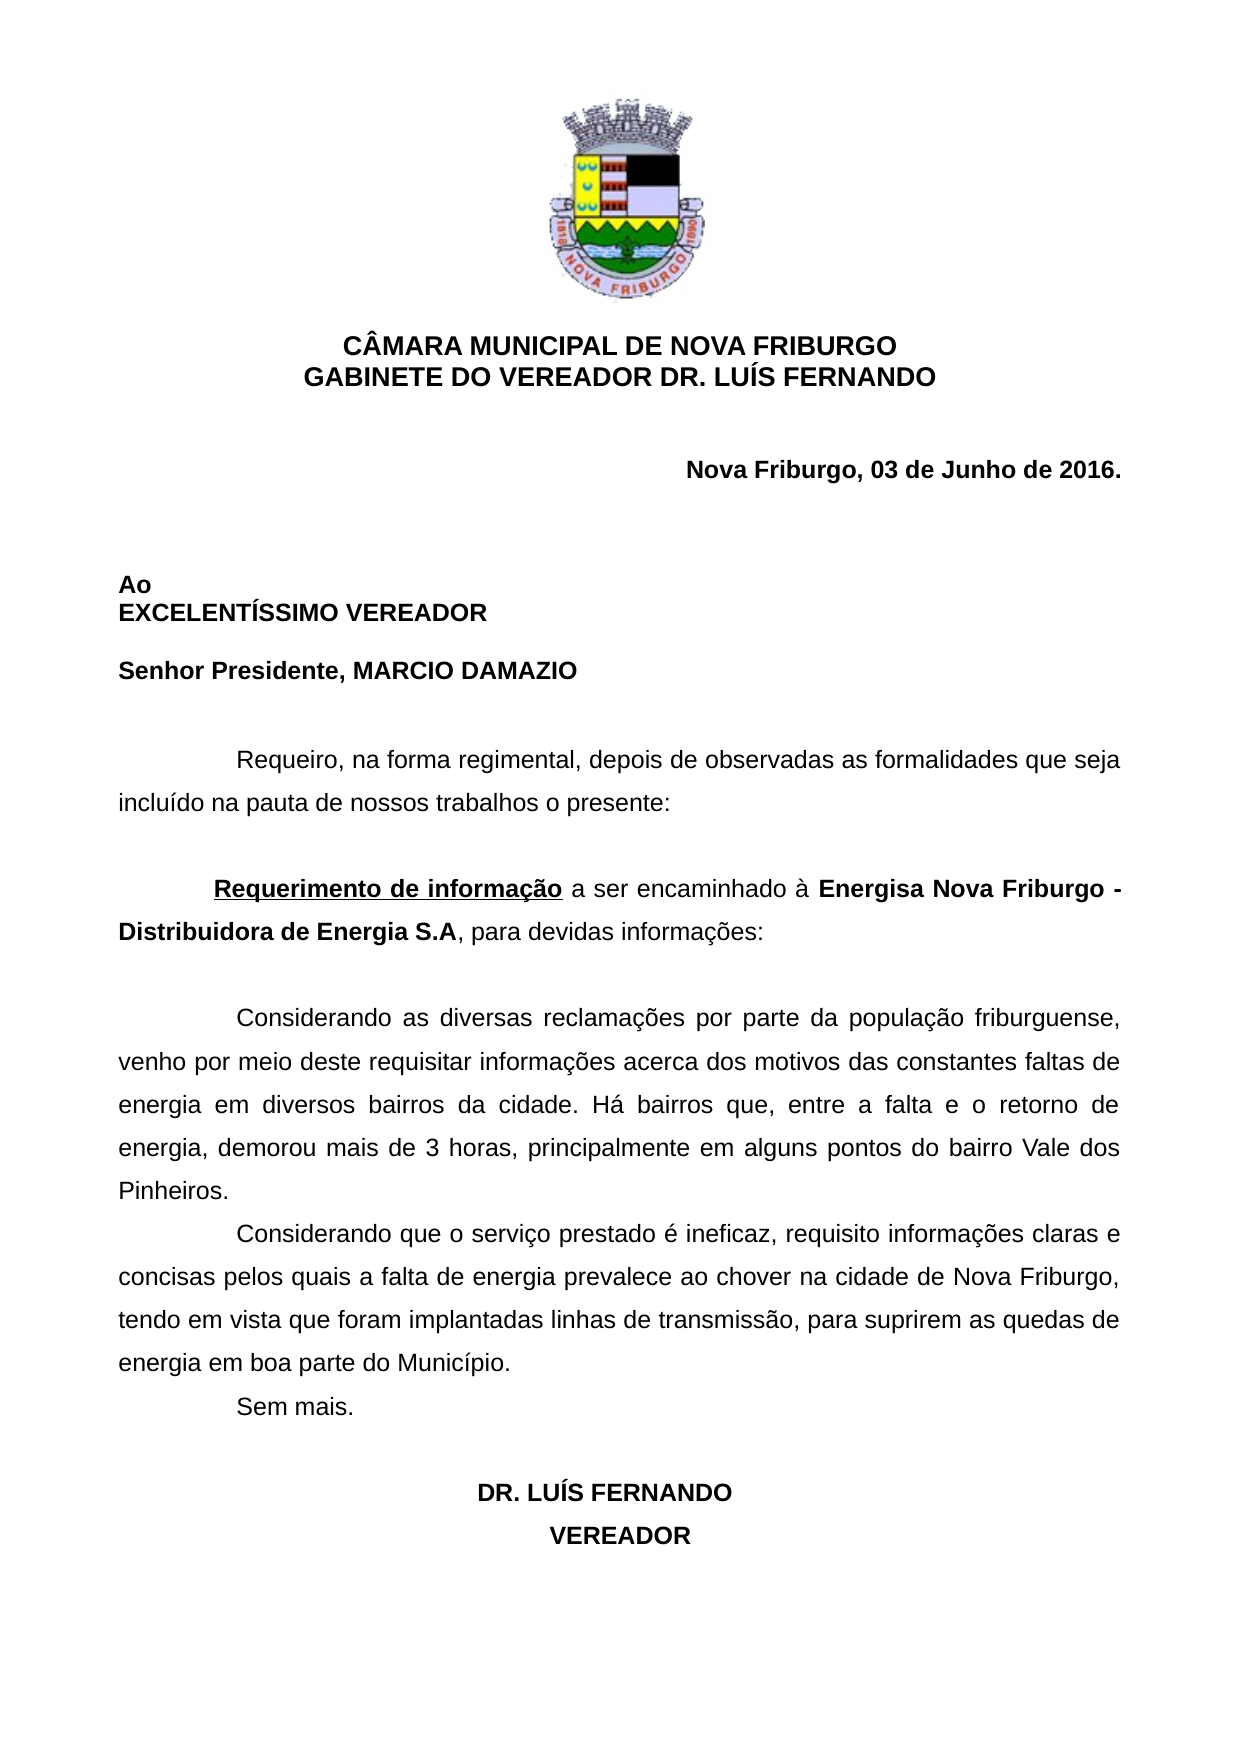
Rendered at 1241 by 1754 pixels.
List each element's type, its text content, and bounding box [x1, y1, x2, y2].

text Senhor Presidente, MARCIO DAMAZIO [118, 656, 1122, 685]
text Ao [118, 570, 1122, 598]
text DR. LUÍS FERNANDO [118, 1478, 1122, 1506]
text Considerando que o serviço prestado é ineficaz, requisito informações claras e concisas pelos quais a falta de energia prevalece ao chover na cidade de Nova Friburgo, tendo em vista que foram implantadas linhas de transmissão, para suprirem as quedas de energia em boa parte do Município. [118, 1219, 1122, 1377]
text EXCELENTÍSSIMO VEREADOR [118, 598, 1122, 627]
text Sem mais. [118, 1391, 1122, 1420]
text GABINETE DO VEREADOR DR. LUÍS FERNANDO [118, 361, 1122, 392]
text Considerando as diversas reclamações por parte da população friburguense, venho por meio deste requisitar informações acerca dos motivos das constantes faltas de energia em diversos bairros da cidade. Há bairros que, entre a falta e o retorno de energia, demorou mais de 3 horas, principalmente em alguns pontos do bairro Vale dos Pinheiros. [118, 1003, 1122, 1204]
text Requeiro, na forma regimental, depois de observadas as formalidades que seja incluído na pauta de nossos trabalhos o presente: [118, 744, 1122, 816]
text CÂMARA MUNICIPAL DE NOVA FRIBURGO [118, 330, 1122, 361]
text Nova Friburgo, 03 de Junho de 2016. [118, 455, 1122, 483]
picture [525, 79, 716, 316]
text VEREADOR [118, 1521, 1122, 1549]
text Requerimento de informação a ser encaminhado à Energisa Nova Friburgo - Distribuidora de Energia S.A, para devidas informações: [118, 874, 1122, 946]
